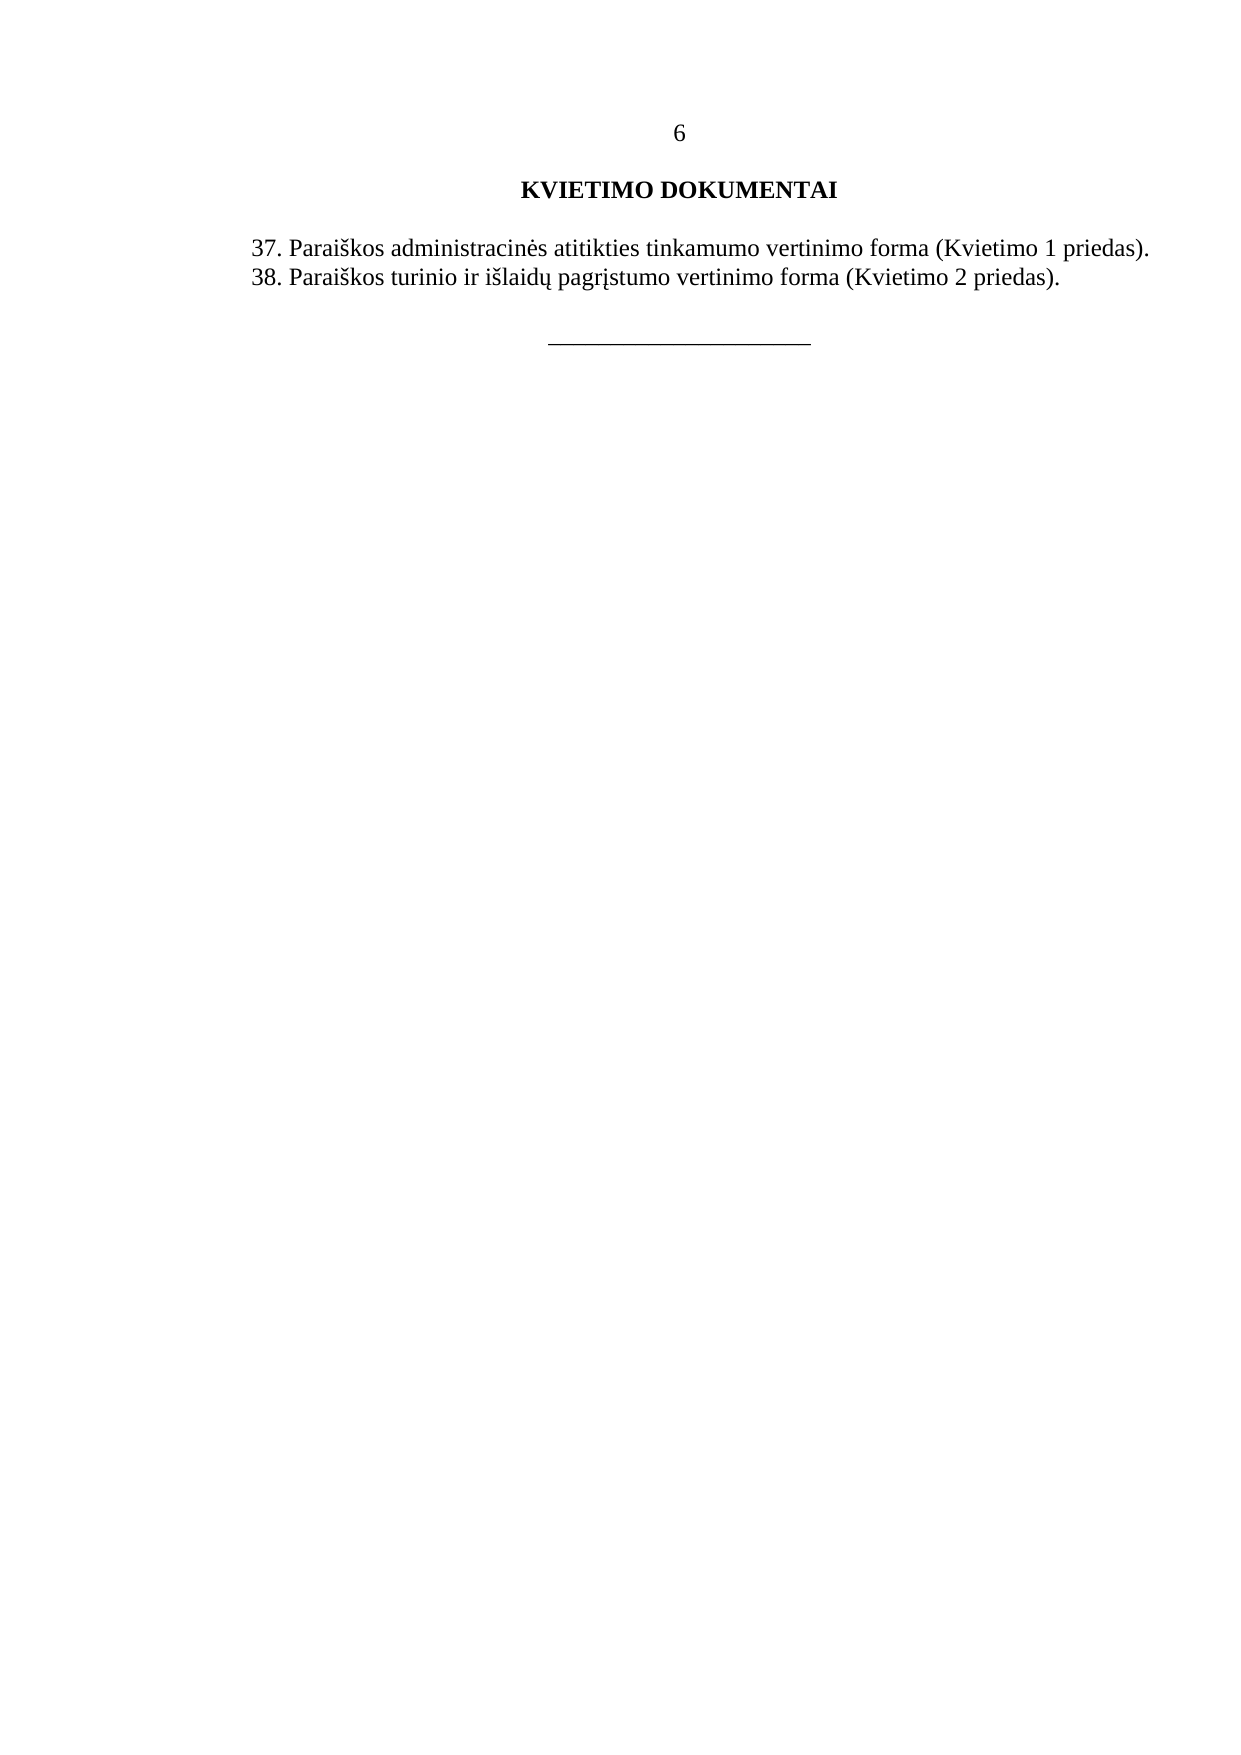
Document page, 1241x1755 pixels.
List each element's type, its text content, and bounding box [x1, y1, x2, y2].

text 37. Paraiškos administracinės atitikties tinkamumo vertinimo forma (Kvietimo 1 priedas). [177, 233, 1181, 262]
text 38. Paraiškos turinio ir išlaidų pagrįstumo vertinimo forma (Kvietimo 2 priedas). [177, 262, 1181, 290]
text KVIETIMO DOKUMENTAI [177, 175, 1181, 204]
text _____________________ [177, 319, 1181, 348]
